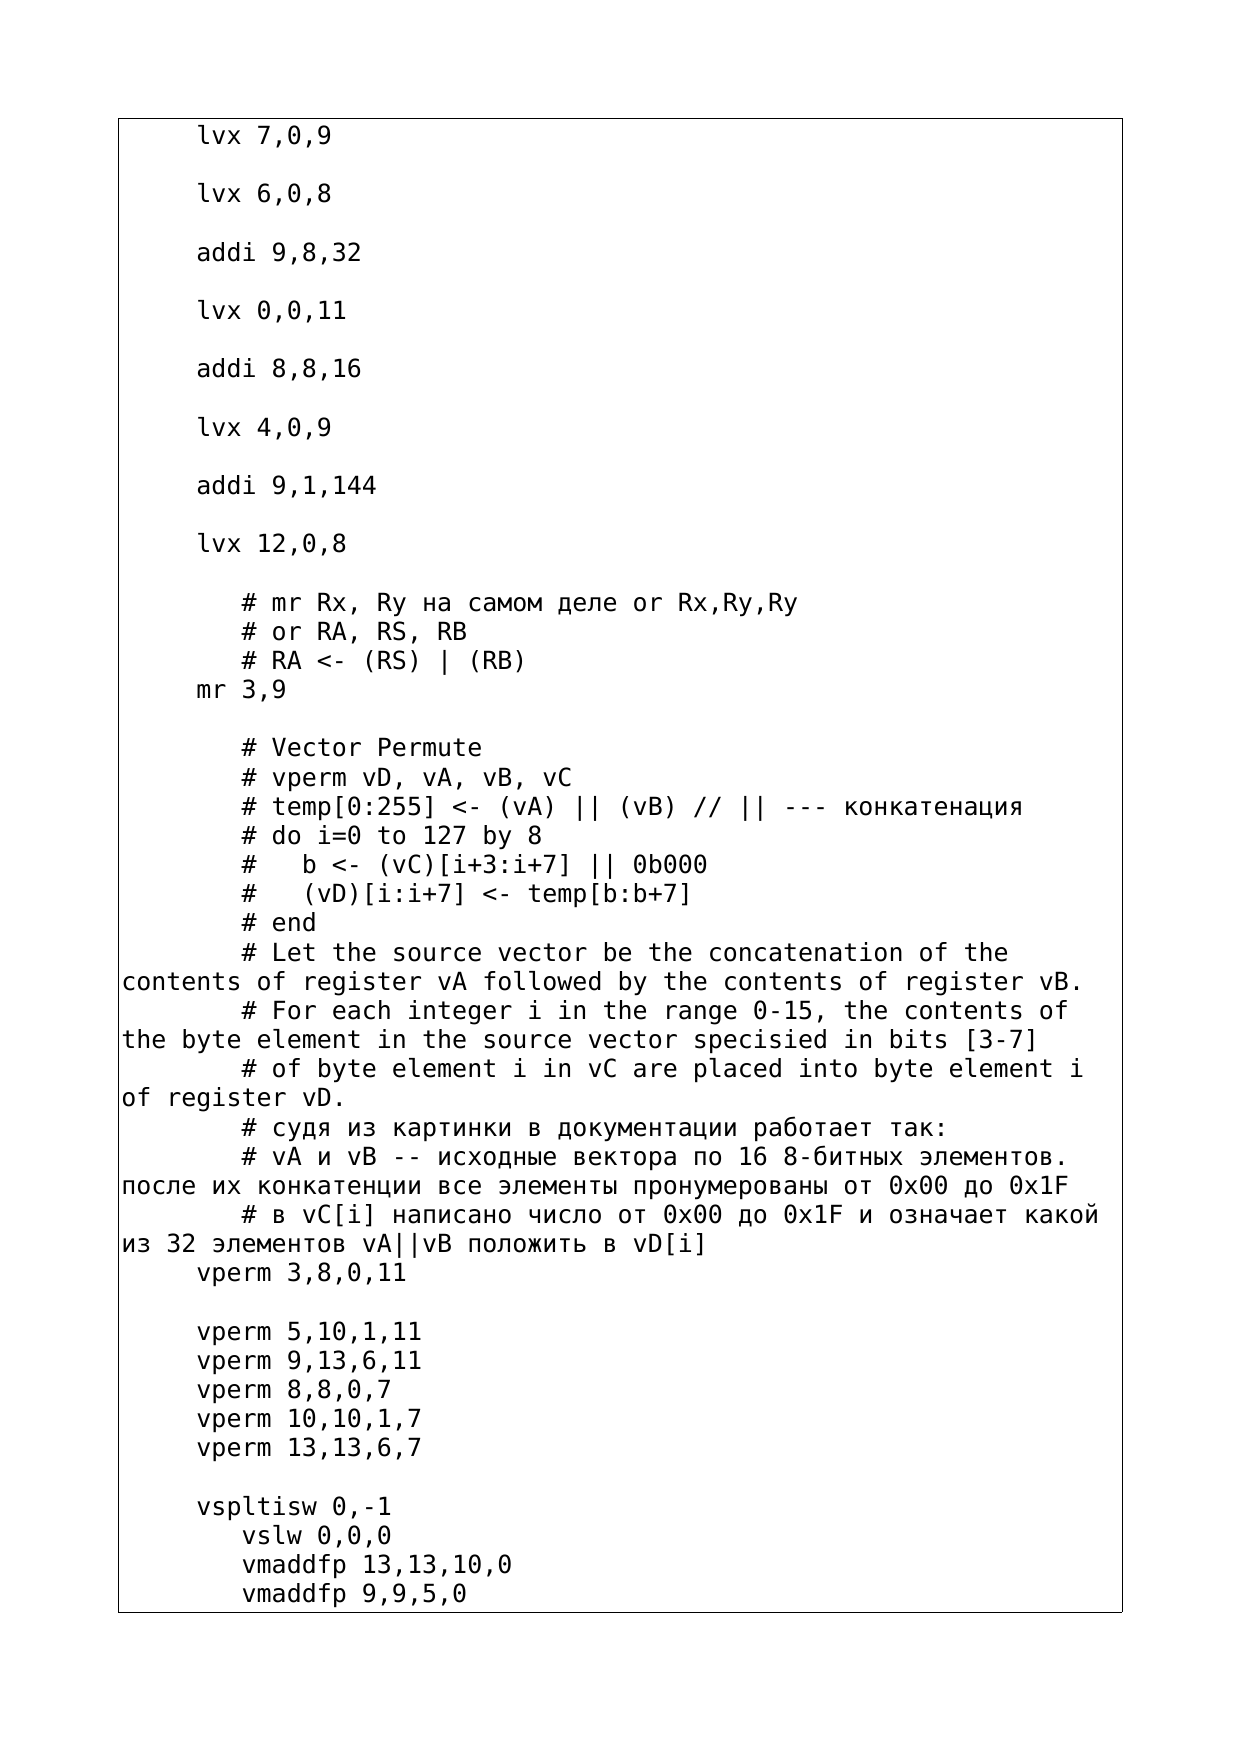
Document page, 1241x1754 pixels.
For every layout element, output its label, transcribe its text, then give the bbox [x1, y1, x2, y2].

table_header lvx 7,0,9 lvx 6,0,8 addi 9,8,32 lvx 0,0,11 addi 8,8,16 lvx 4,0,9 addi 9,1,144 lvx 12,0,8 # mr Rx, Ry на самом деле or Rx,Ry,Ry # or RA, RS, RB # RA <- (RS) | (RB) mr 3,9 # Vector Permute # vperm vD, vA, vB, vC # temp[0:255] <- (vA) || (vB) // || --- конкатенация # do i=0 to 127 by 8 # b <- (vC)[i+3:i+7] || 0b000 # (vD)[i:i+7] <- temp[b:b+7] # end # Let the source vector be the concatenation of the contents of register vA followed by the contents of register vB. # For each integer i in the range 0-15, the contents of the byte element in the source vector specisied in bits [3-7] # of byte element i in vC are placed into byte element i of register vD. # судя из картинки в документации работает так: # vA и vB -- исходные вектора по 16 8-битных элементов. после их конкатенции все элементы пронумерованы от 0x00 до 0x1F # в vC[i] написано число от 0x00 до 0x1F и означает какой из 32 элементов vA||vB положить в vD[i] vperm 3,8,0,11 vperm 5,10,1,11 vperm 9,13,6,11 vperm 8,8,0,7 vperm 10,10,1,7 vperm 13,13,6,7 vspltisw 0,-1 vslw 0,0,0 vmaddfp 13,13,10,0 vmaddfp 9,9,5,0 [119, 119, 1122, 1612]
